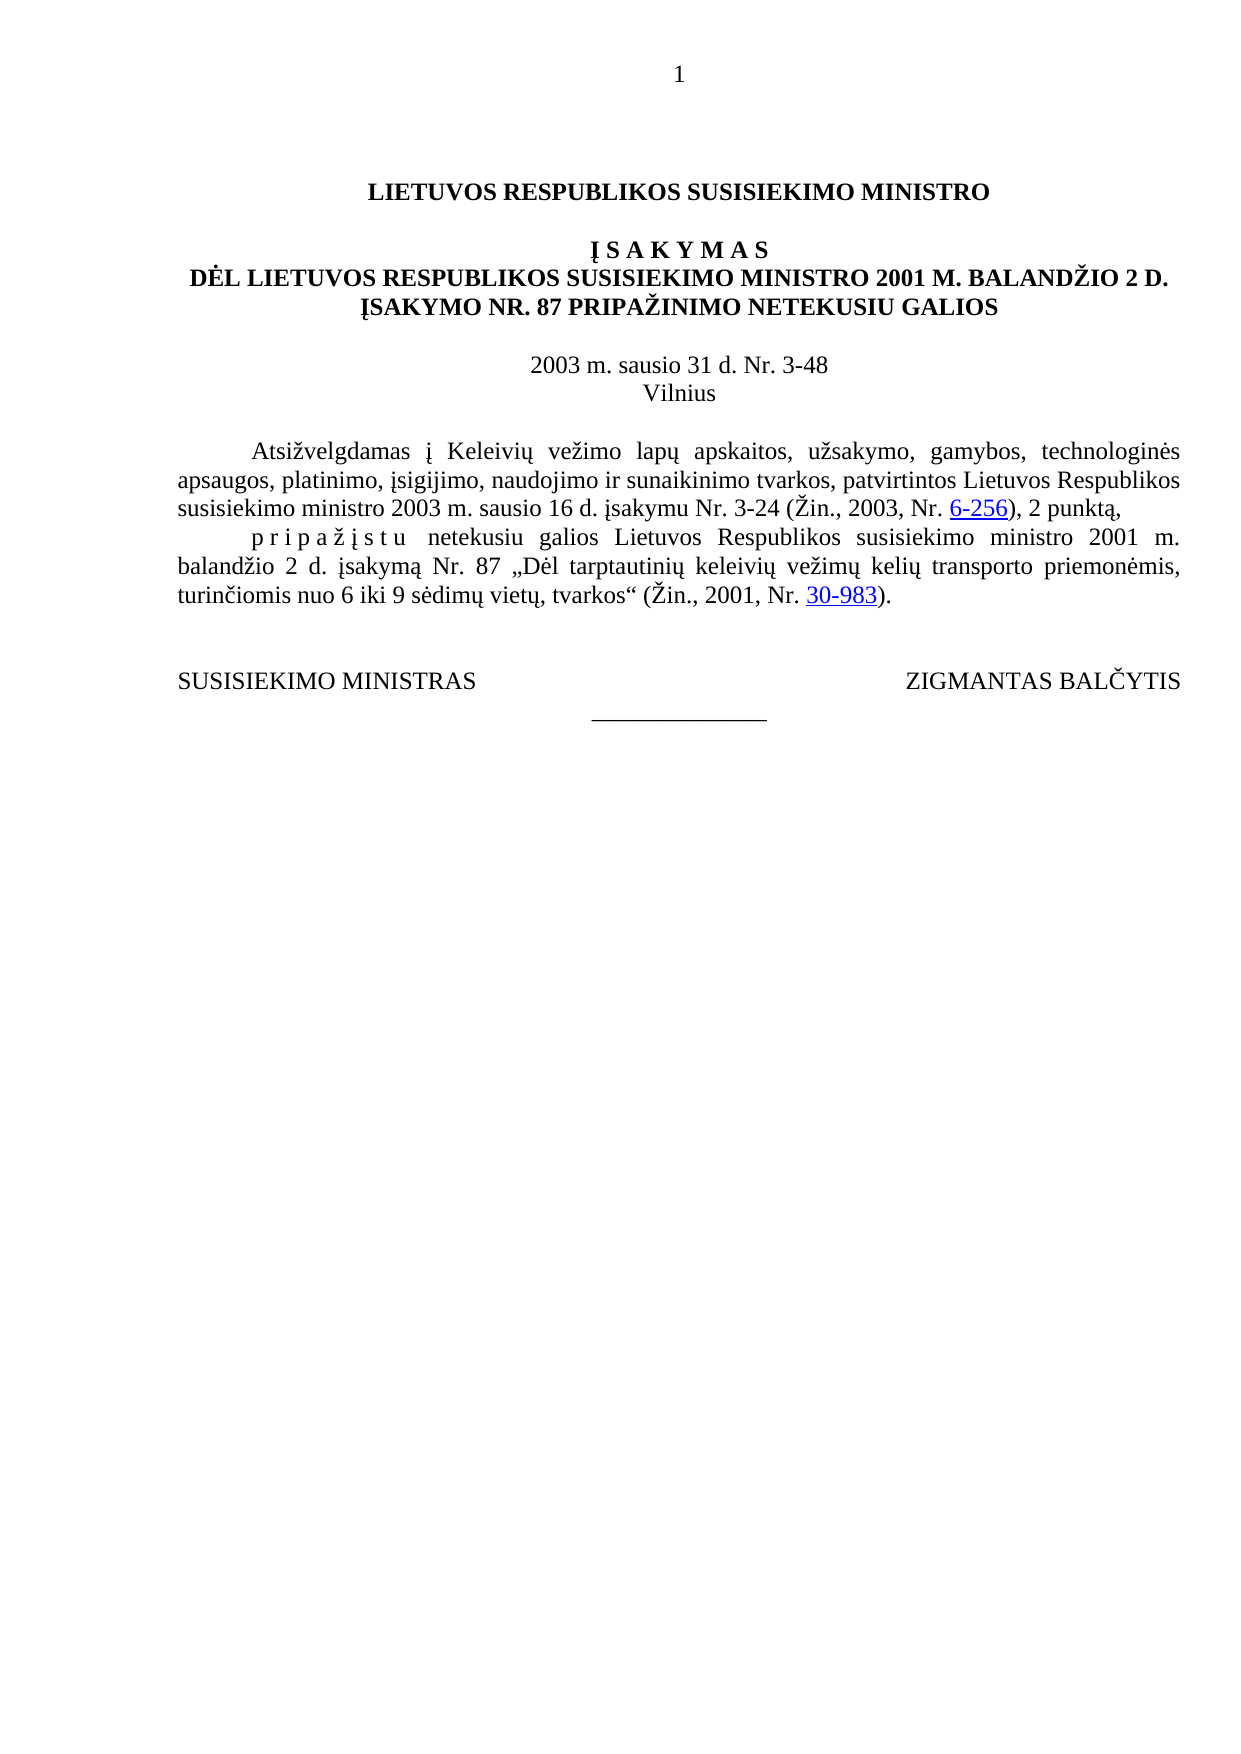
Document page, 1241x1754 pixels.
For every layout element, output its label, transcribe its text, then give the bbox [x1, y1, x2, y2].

text Vilnius [177, 378, 1181, 407]
text Į S A K Y M A S [177, 235, 1181, 263]
text SUSISIEKIMO MINISTRAS ZIGMANTAS BALČYTIS [177, 666, 1181, 695]
text LIETUVOS RESPUBLIKOS SUSISIEKIMO MINISTRO [177, 177, 1181, 206]
text Atsižvelgdamas į Keleivių vežimo lapų apskaitos, užsakymo, gamybos, technologinės apsaugos, platinimo, įsigijimo, naudojimo ir sunaikinimo tvarkos, patvirtintos Lietuvos Respublikos susisiekimo ministro 2003 m. sausio 16 d. įsakymu Nr. 3-24 (Žin., 2003, Nr. 6-256), 2 punktą, [177, 436, 1181, 522]
text DĖL LIETUVOS RESPUBLIKOS SUSISIEKIMO MINISTRO 2001 M. BALANDŽIO 2 D. ĮSAKYMO NR. 87 PRIPAŽINIMO NETEKUSIU GALIOS [177, 263, 1181, 321]
text ______________ [177, 695, 1181, 723]
text 2003 m. sausio 31 d. Nr. 3-48 [177, 350, 1181, 378]
text pripažįstu netekusiu galios Lietuvos Respublikos susisiekimo ministro 2001 m. balandžio 2 d. įsakymą Nr. 87 „Dėl tarptautinių keleivių vežimų kelių transporto priemonėmis, turinčiomis nuo 6 iki 9 sėdimų vietų, tvarkos“ (Žin., 2001, Nr. 30-983). [177, 522, 1181, 608]
